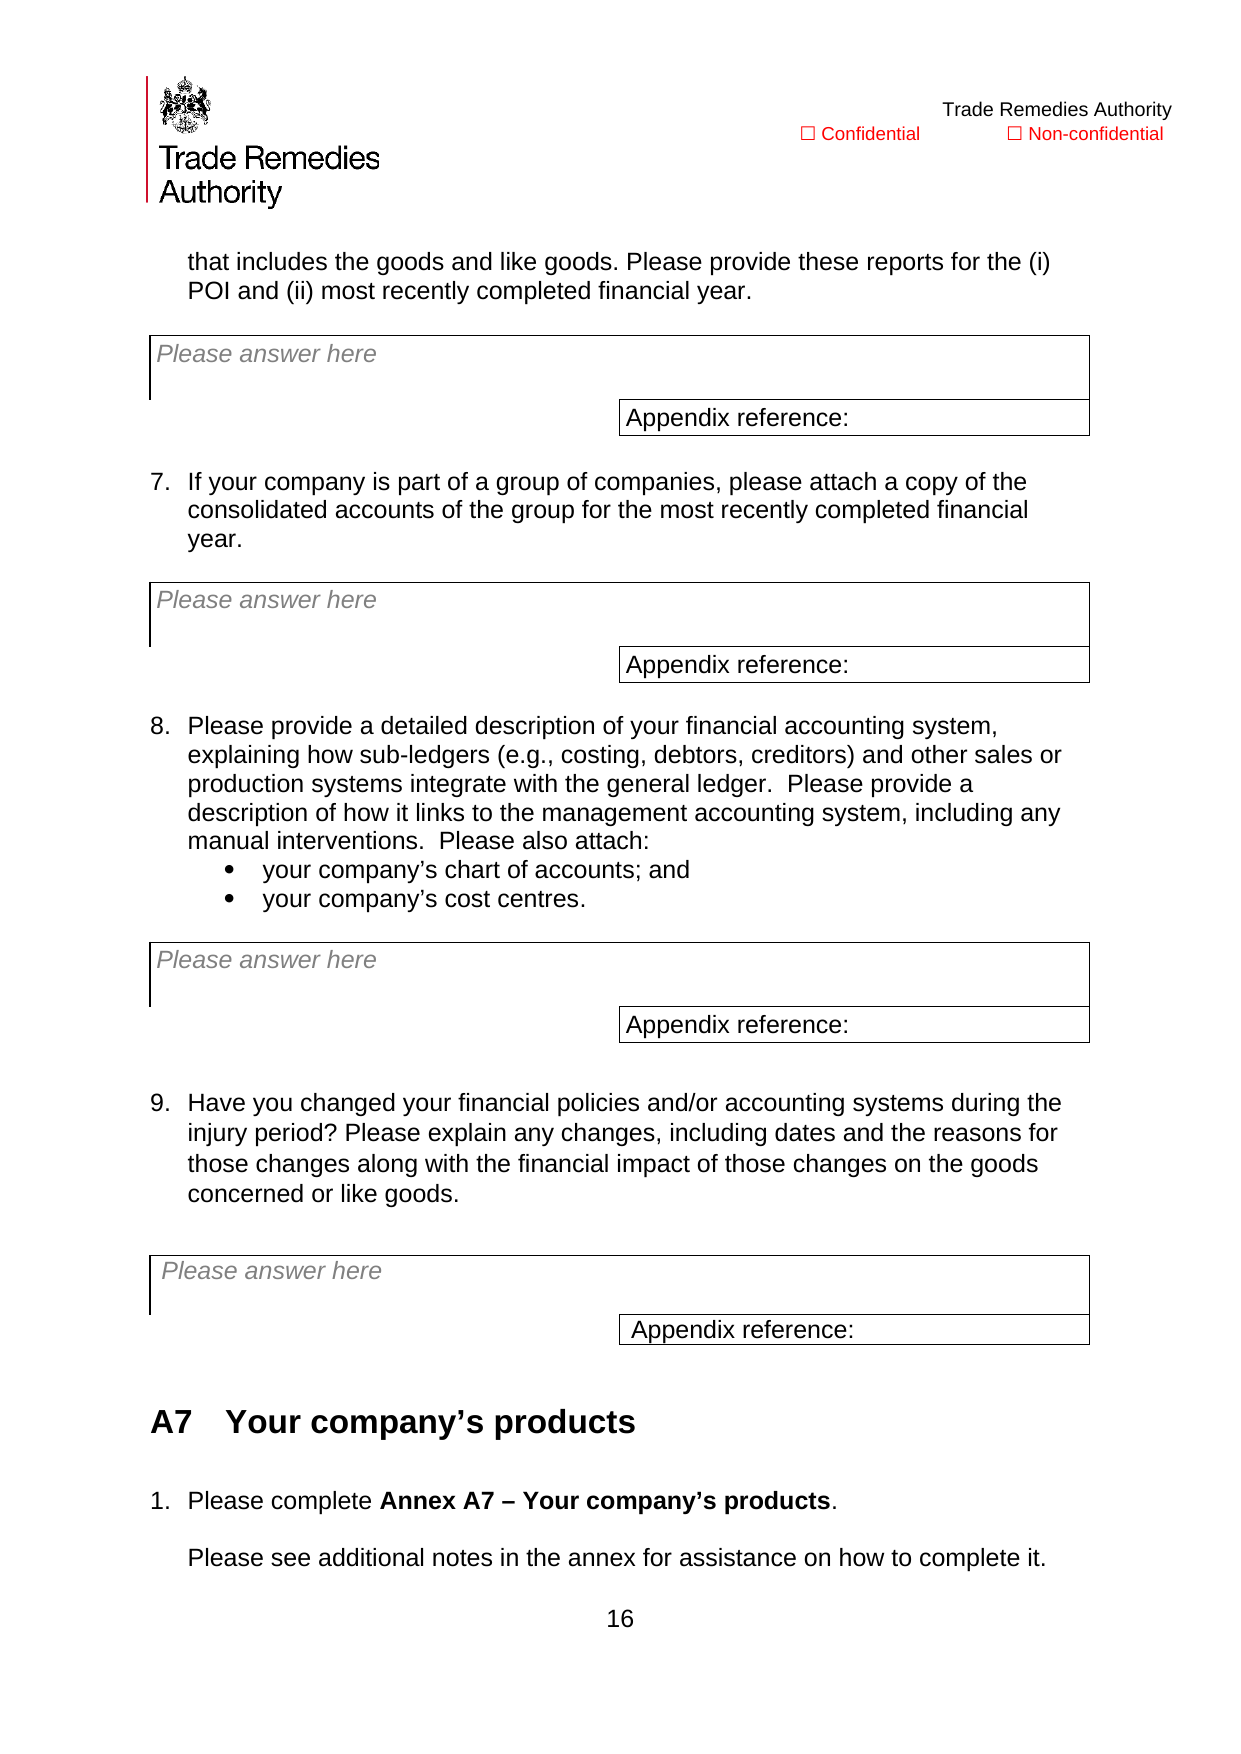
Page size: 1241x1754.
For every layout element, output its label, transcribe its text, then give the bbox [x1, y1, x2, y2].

table_cell [150, 1007, 619, 1042]
table_cell Appendix reference: [620, 400, 1089, 435]
table_cell [150, 647, 619, 682]
list that includes the goods and like goods. Please provide these reports for the (i) POI and (ii) most recently completed financial year. [150, 247, 1090, 304]
table_cell Appendix reference: [620, 1315, 1089, 1343]
list If your company is part of a group of companies, please attach a copy of the consolidated accounts of the group for the most recently completed financial year. [150, 467, 1090, 553]
table_header Please answer here [151, 336, 1089, 399]
list Please complete Annex A7 – Your company’s products. [150, 1486, 1090, 1514]
list Please see additional notes in the annex for assistance on how to complete it. [187, 1543, 1090, 1572]
table_cell Appendix reference: [620, 647, 1089, 682]
table_header Please answer here [151, 583, 1089, 646]
list Please provide a detailed description of your financial accounting system, explaining how sub-ledgers (e.g., costing, debtors, creditors) and other sales or production systems integrate with the general ledger. Please provide a description of how it links to the management accounting system, including any manual interventions. Please also attach: [150, 711, 1090, 855]
list Have you changed your financial policies and/or accounting systems during the injury period? Please explain any changes, including dates and the reasons for those changes along with the financial impact of those changes on the goods concerned or like goods. [150, 1088, 1090, 1208]
table_cell Appendix reference: [620, 1007, 1089, 1042]
table_cell [150, 1315, 619, 1343]
table_header Please answer here [151, 1256, 1089, 1314]
list your company’s cost centres. [225, 884, 1090, 913]
list your company’s chart of accounts; and [225, 855, 1090, 884]
table_header Please answer here [151, 943, 1089, 1006]
subtitle A7 Your company’s products [150, 1402, 1090, 1440]
table_cell [150, 400, 619, 435]
